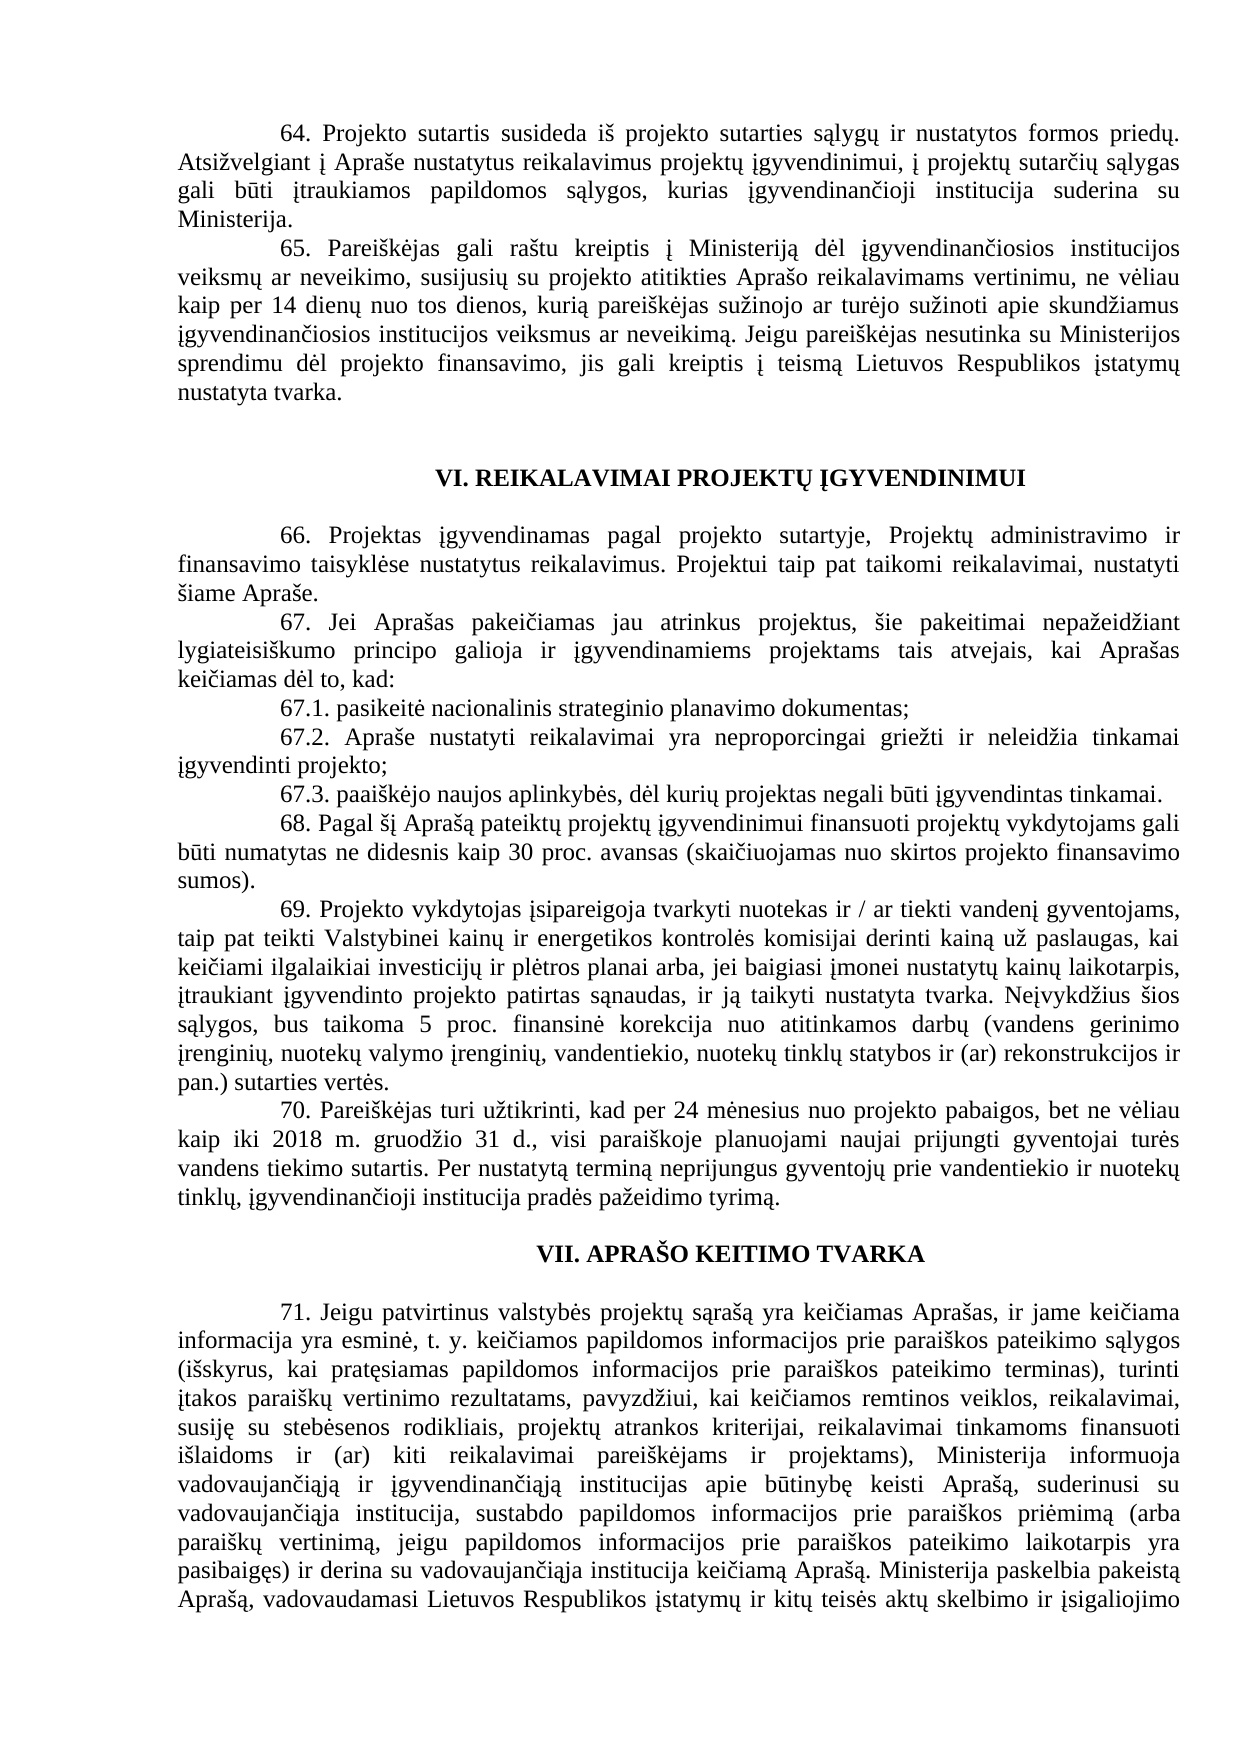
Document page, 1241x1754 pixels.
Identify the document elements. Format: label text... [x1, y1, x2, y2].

text 68. Pagal šį Aprašą pateiktų projektų įgyvendinimui finansuoti projektų vykdytojams gali būti numatytas ne didesnis kaip 30 proc. avansas (skaičiuojamas nuo skirtos projekto finansavimo sumos). [177, 808, 1181, 894]
text 69. Projekto vykdytojas įsipareigoja tvarkyti nuotekas ir / ar tiekti vandenį gyventojams, taip pat teikti Valstybinei kainų ir energetikos kontrolės komisijai derinti kainą už paslaugas, kai keičiami ilgalaikiai investicijų ir plėtros planai arba, jei baigiasi įmonei nustatytų kainų laikotarpis, įtraukiant įgyvendinto projekto patirtas sąnaudas, ir ją taikyti nustatyta tvarka. Neįvykdžius šios sąlygos, bus taikoma 5 proc. finansinė korekcija nuo atitinkamos darbų (vandens gerinimo įrenginių, nuotekų valymo įrenginių, vandentiekio, nuotekų tinklų statybos ir (ar) rekonstrukcijos ir pan.) sutarties vertės. [177, 894, 1181, 1096]
text 71. Jeigu patvirtinus valstybės projektų sąrašą yra keičiamas Aprašas, ir jame keičiama informacija yra esminė, t. y. keičiamos papildomos informacijos prie paraiškos pateikimo sąlygos (išskyrus, kai pratęsiamas papildomos informacijos prie paraiškos pateikimo terminas), turinti įtakos paraiškų vertinimo rezultatams, pavyzdžiui, kai keičiamos remtinos veiklos, reikalavimai, susiję su stebėsenos rodikliais, projektų atrankos kriterijai, reikalavimai tinkamoms finansuoti išlaidoms ir (ar) kiti reikalavimai pareiškėjams ir projektams), Ministerija informuoja vadovaujančiąją ir įgyvendinančiąją institucijas apie būtinybę keisti Aprašą, suderinusi su vadovaujančiąja institucija, sustabdo papildomos informacijos prie paraiškos priėmimą (arba paraiškų vertinimą, jeigu papildomos informacijos prie paraiškos pateikimo laikotarpis yra pasibaigęs) ir derina su vadovaujančiąja institucija keičiamą Aprašą. Ministerija paskelbia pakeistą Aprašą, vadovaudamasi Lietuvos Respublikos įstatymų ir kitų teisės aktų skelbimo ir įsigaliojimo [177, 1297, 1181, 1613]
text 65. Pareiškėjas gali raštu kreiptis į Ministeriją dėl įgyvendinančiosios institucijos veiksmų ar neveikimo, susijusių su projekto atitikties Aprašo reikalavimams vertinimu, ne vėliau kaip per 14 dienų nuo tos dienos, kurią pareiškėjas sužinojo ar turėjo sužinoti apie skundžiamus įgyvendinančiosios institucijos veiksmus ar neveikimą. Jeigu pareiškėjas nesutinka su Ministerijos sprendimu dėl projekto finansavimo, jis gali kreiptis į teismą Lietuvos Respublikos įstatymų nustatyta tvarka. [177, 233, 1181, 406]
text 67.2. Apraše nustatyti reikalavimai yra neproporcingai griežti ir neleidžia tinkamai įgyvendinti projekto; [177, 722, 1181, 779]
text 67.3. paaiškėjo naujos aplinkybės, dėl kurių projektas negali būti įgyvendintas tinkamai. [177, 779, 1181, 808]
text 66. Projektas įgyvendinamas pagal projekto sutartyje, Projektų administravimo ir finansavimo taisyklėse nustatytus reikalavimus. Projektui taip pat taikomi reikalavimai, nustatyti šiame Apraše. [177, 521, 1181, 607]
text 64. Projekto sutartis susideda iš projekto sutarties sąlygų ir nustatytos formos priedų. Atsižvelgiant į Apraše nustatytus reikalavimus projektų įgyvendinimui, į projektų sutarčių sąlygas gali būti įtraukiamos papildomos sąlygos, kurias įgyvendinančioji institucija suderina su Ministerija. [177, 118, 1181, 233]
text VI. REIKALAVIMAI PROJEKTŲ ĮGYVENDINIMUI [177, 463, 1181, 492]
text 70. Pareiškėjas turi užtikrinti, kad per 24 mėnesius nuo projekto pabaigos, bet ne vėliau kaip iki 2018 m. gruodžio 31 d., visi paraiškoje planuojami naujai prijungti gyventojai turės vandens tiekimo sutartis. Per nustatytą terminą neprijungus gyventojų prie vandentiekio ir nuotekų tinklų, įgyvendinančioji institucija pradės pažeidimo tyrimą. [177, 1096, 1181, 1211]
text 67.1. pasikeitė nacionalinis strateginio planavimo dokumentas; [177, 693, 1181, 722]
text VII. APRAŠO KEITIMO TVARKA [177, 1239, 1181, 1268]
text 67. Jei Aprašas pakeičiamas jau atrinkus projektus, šie pakeitimai nepažeidžiant lygiateisiškumo principo galioja ir įgyvendinamiems projektams tais atvejais, kai Aprašas keičiamas dėl to, kad: [177, 607, 1181, 693]
